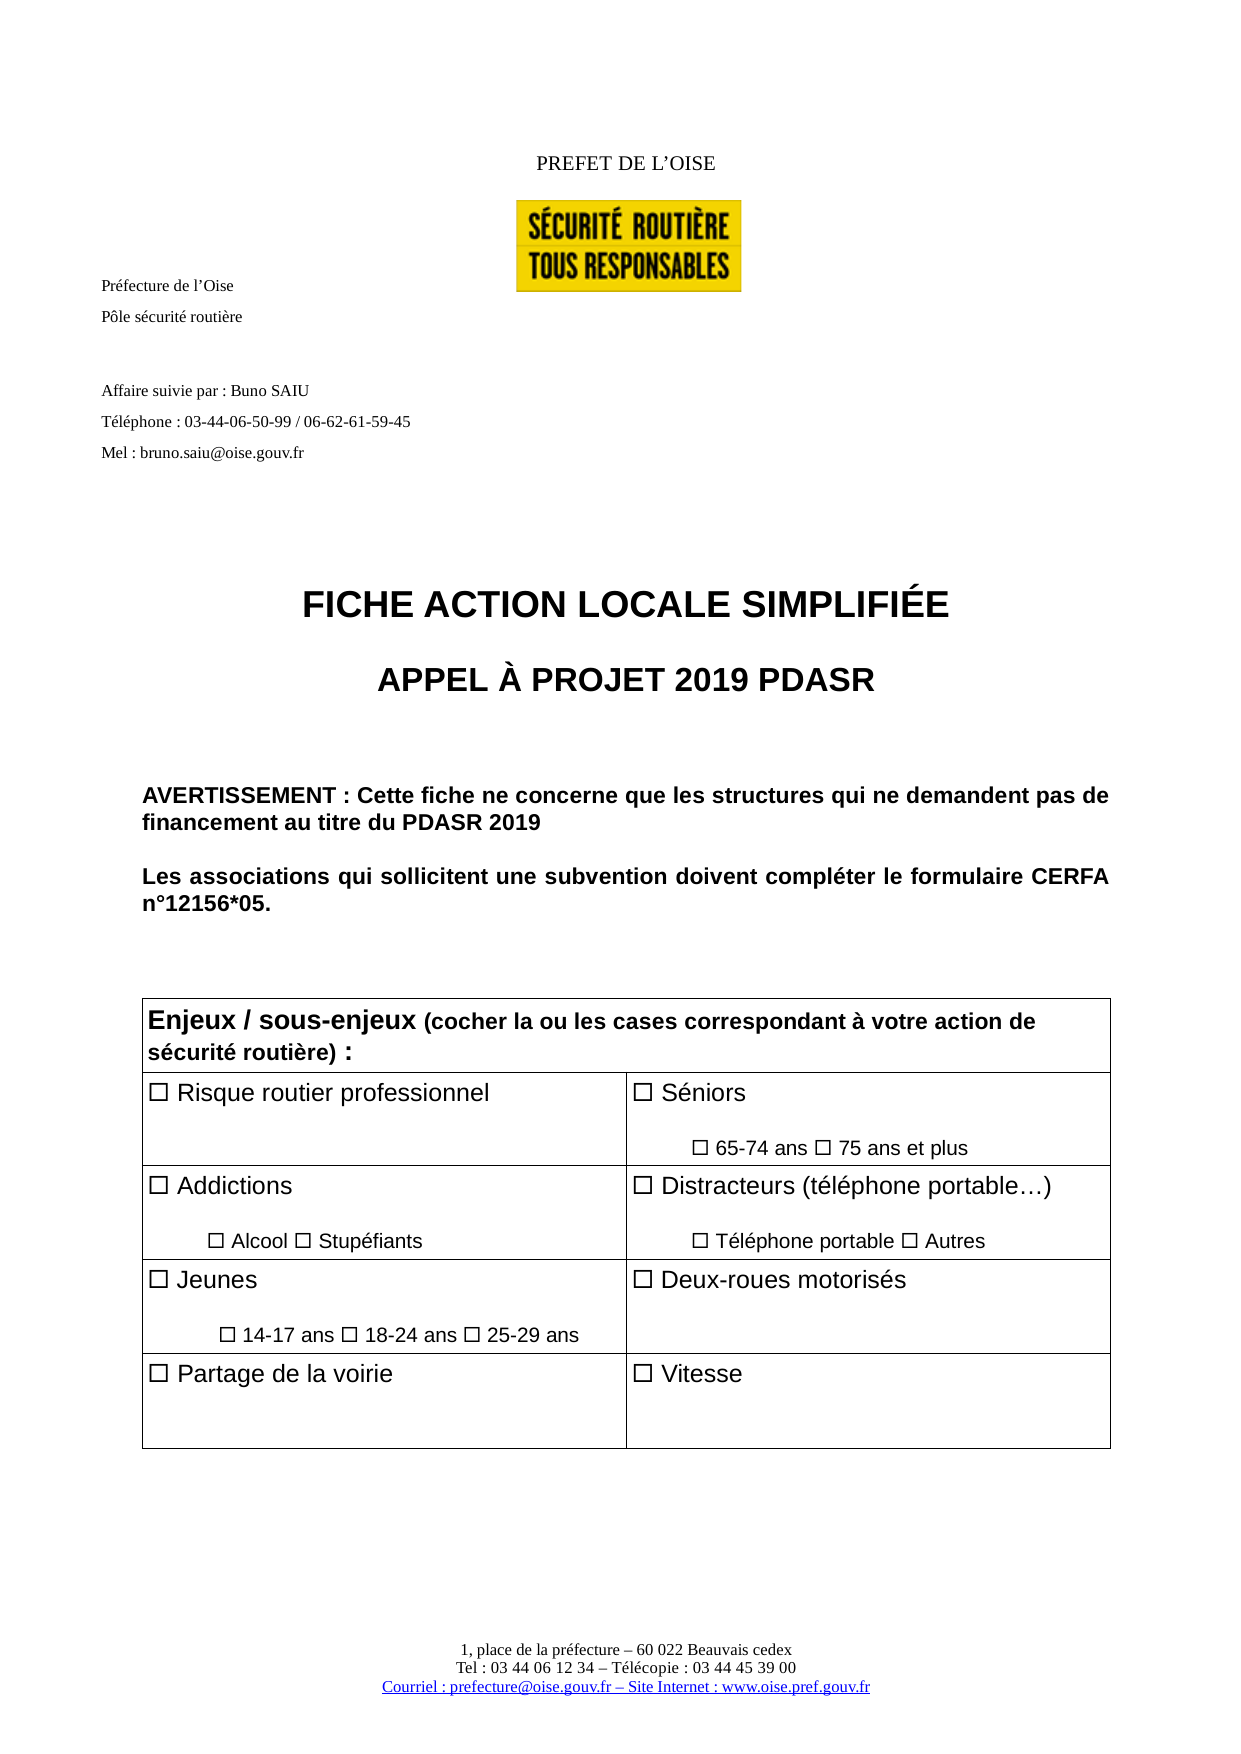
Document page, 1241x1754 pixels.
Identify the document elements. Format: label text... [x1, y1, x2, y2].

table_cell  Deux-roues motorisés [627, 1260, 1110, 1353]
table_cell  Addictions  Alcool  Stupéfiants [143, 1166, 626, 1259]
table_cell [644, 511, 1111, 549]
table_header Préfecture de l’Oise Pôle sécurité routière [95, 271, 300, 375]
text APPEL À PROJET 2019 PDASR [142, 659, 1110, 698]
table_header [300, 271, 643, 375]
table_cell  Distracteurs (téléphone portable…)  Téléphone portable  Autres [627, 1166, 1110, 1259]
table_cell  Jeunes  14-17 ans  18-24 ans  25-29 ans [143, 1260, 626, 1353]
table_cell  Risque routier professionnel [143, 1073, 626, 1165]
picture [516, 200, 742, 292]
table_header Enjeux / sous-enjeux (cocher la ou les cases correspondant à votre action de sécurité routière) : [143, 999, 1110, 1072]
text Les associations qui sollicitent une subvention doivent compléter le formulaire CERFA n°12156*05. [142, 862, 1110, 917]
text prEfET de l’OISe [142, 150, 1110, 174]
text AVERTISSEMENT : Cette fiche ne concerne que les structures qui ne demandent pas de financement au titre du PDASR 2019 [142, 781, 1110, 835]
table_cell  Vitesse [627, 1354, 1110, 1448]
table_cell  Partage de la voirie [143, 1354, 626, 1448]
table_cell [95, 511, 643, 549]
table_header [644, 271, 1111, 511]
text FICHE ACTION LOCALE SIMPLIFIÉE [142, 583, 1110, 626]
table_cell  Séniors  65-74 ans  75 ans et plus [627, 1073, 1110, 1165]
table_cell Affaire suivie par : Buno SAIU Téléphone : 03-44-06-50-99 / 06-62-61-59-45 Mel : bruno.saiu@oise.gouv.fr [95, 375, 643, 511]
